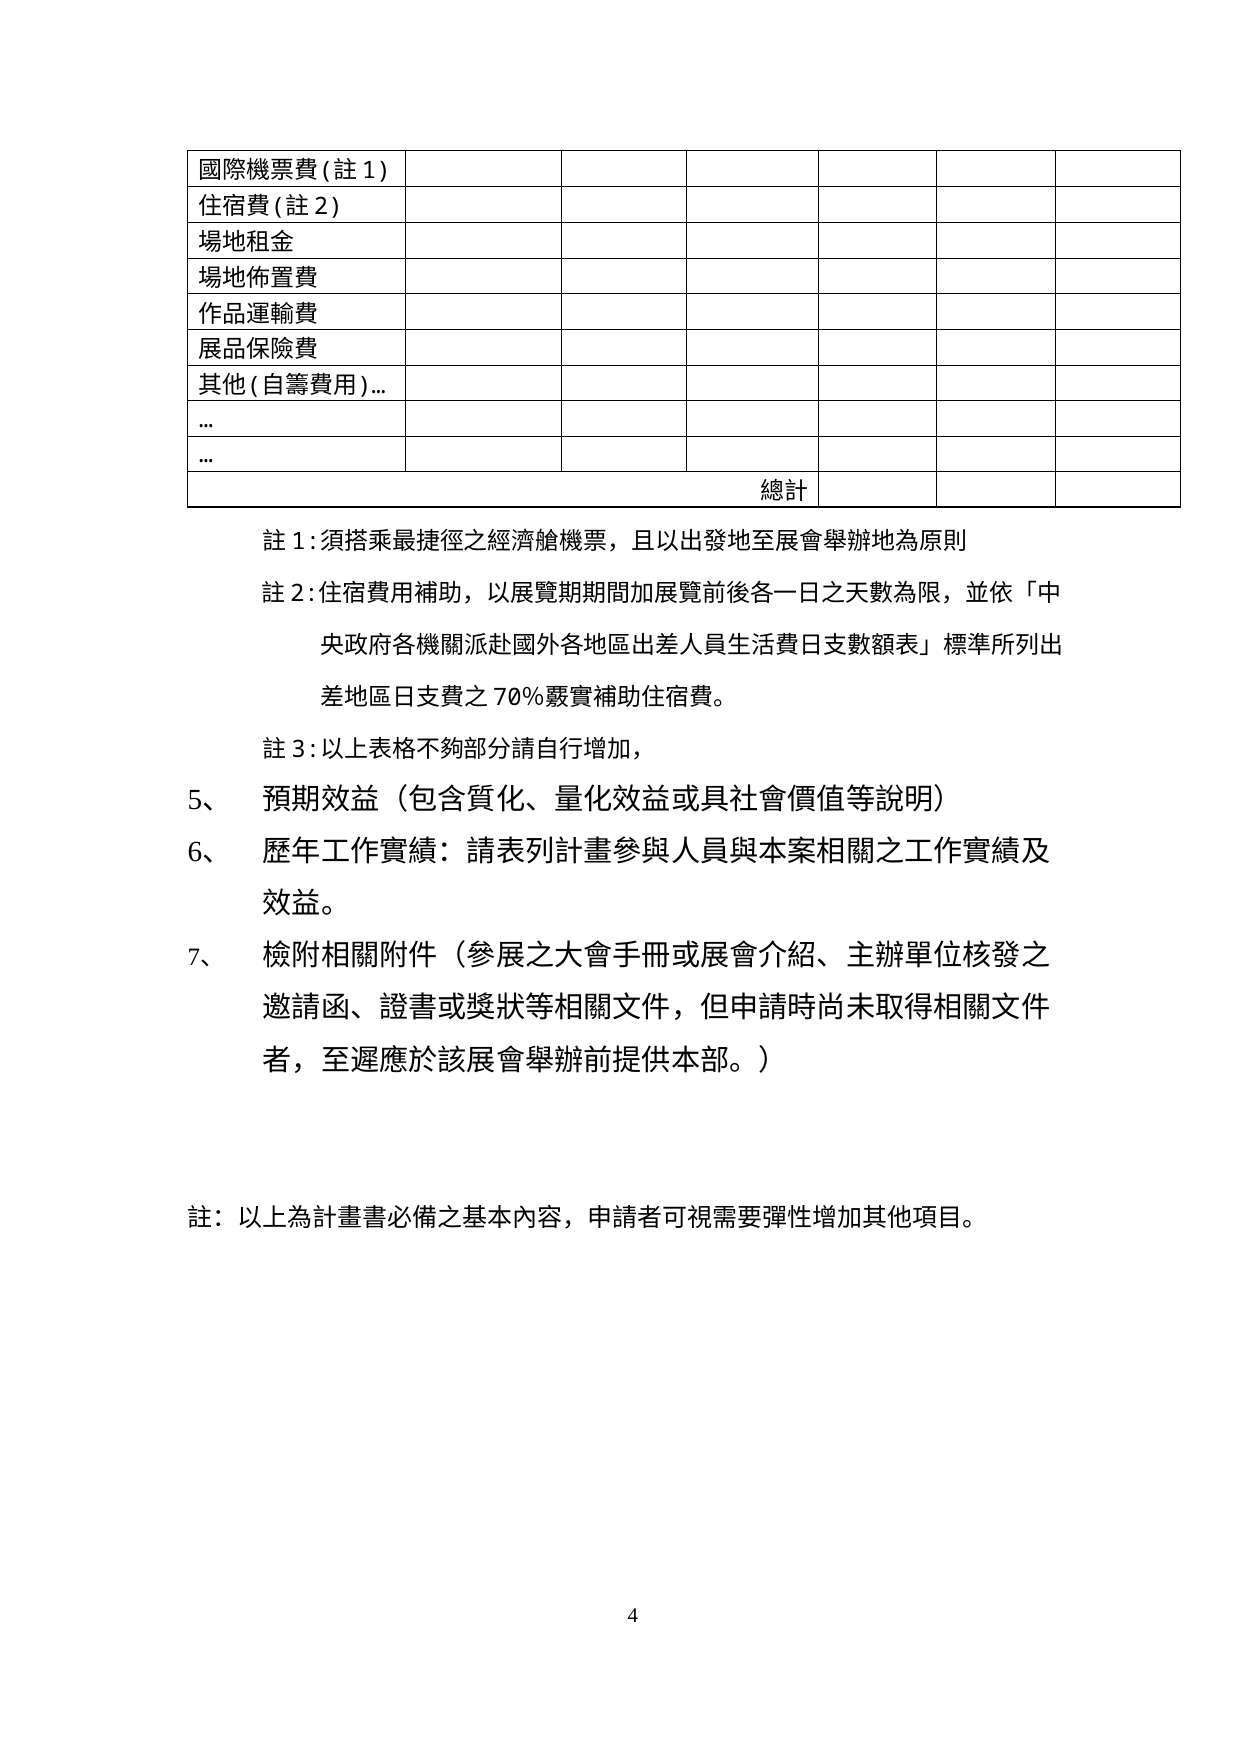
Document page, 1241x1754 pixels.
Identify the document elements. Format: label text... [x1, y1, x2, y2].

table_cell [937, 401, 1055, 436]
table_cell [1056, 187, 1180, 222]
table_cell [562, 151, 686, 186]
table_cell [687, 187, 818, 222]
table_cell 其他(自籌費用)… [188, 366, 405, 400]
table_cell 場地佈置費 [188, 259, 405, 293]
table_cell [687, 223, 818, 257]
list 檢附相關附件（參展之大會手冊或展會介紹、主辦單位核發之邀請函、證書或獎狀等相關文件，但申請時尚未取得相關文件者，至遲應於該展會舉辦前提供本部。） [187, 924, 1078, 1080]
list 註2:住宿費用補助，以展覽期期間加展覽前後各一日之天數為限，並依「中央政府各機關派赴國外各地區出差人員生活費日支數額表」標準所列出差地區日支費之70％覈實補助住宿費。 [261, 559, 1078, 716]
table_cell 場地租金 [188, 223, 405, 257]
table_cell [937, 330, 1055, 364]
table_cell [819, 472, 936, 506]
table_cell [937, 259, 1055, 293]
table_cell [406, 330, 561, 364]
table_cell [687, 401, 818, 436]
table_cell [1056, 401, 1180, 436]
table_cell [1056, 294, 1180, 329]
table_cell 展品保險費 [188, 330, 405, 364]
table_cell [1056, 366, 1180, 400]
table_cell [937, 294, 1055, 329]
table_cell [937, 437, 1055, 471]
list 註：以上為計畫書必備之基本內容，申請者可視需要彈性增加其他項目。 [187, 1184, 1078, 1237]
table_cell [819, 330, 936, 364]
table_cell 總計 [188, 472, 818, 506]
table_cell [687, 151, 818, 186]
table_cell [937, 472, 1055, 506]
table_cell [937, 187, 1055, 222]
table_cell [687, 259, 818, 293]
table_cell [406, 294, 561, 329]
table_cell [819, 223, 936, 257]
table_cell [819, 187, 936, 222]
table_cell [562, 366, 686, 400]
table_cell [406, 437, 561, 471]
table_cell [562, 259, 686, 293]
table_cell [687, 294, 818, 329]
table_cell [819, 437, 936, 471]
table_cell 住宿費(註2) [188, 187, 405, 222]
table_cell [406, 187, 561, 222]
table_cell [1056, 223, 1180, 257]
table_cell [406, 259, 561, 293]
table_cell [562, 294, 686, 329]
table_cell [562, 187, 686, 222]
table_cell 作品運輸費 [188, 294, 405, 329]
table_cell [562, 437, 686, 471]
table_cell [687, 366, 818, 400]
table_cell 國際機票費(註1) [188, 151, 405, 186]
table_cell [1056, 437, 1180, 471]
list 註3:以上表格不夠部分請自行增加， [262, 716, 1078, 768]
table_cell [819, 259, 936, 293]
table_cell [937, 366, 1055, 400]
table_cell [406, 223, 561, 257]
table_cell [819, 401, 936, 436]
list 歷年工作實績：請表列計畫參與人員與本案相關之工作實績及效益。 [187, 820, 1078, 924]
table_cell [562, 330, 686, 364]
table_cell [1056, 472, 1180, 506]
table_cell [687, 437, 818, 471]
table_cell [687, 330, 818, 364]
table_cell [562, 401, 686, 436]
table_cell [406, 366, 561, 400]
list 註1:須搭乘最捷徑之經濟艙機票，且以出發地至展會舉辦地為原則 [262, 508, 1078, 559]
table_cell [819, 366, 936, 400]
table_cell [406, 151, 561, 186]
table_cell [1056, 330, 1180, 364]
table_cell [562, 223, 686, 257]
table_cell [406, 401, 561, 436]
table_cell [1056, 259, 1180, 293]
table_cell [937, 151, 1055, 186]
table_cell [819, 294, 936, 329]
table_cell … [188, 401, 405, 436]
table_cell … [188, 437, 405, 471]
list 預期效益（包含質化、量化效益或具社會價值等說明） [187, 768, 1078, 820]
table_cell [819, 151, 936, 186]
table_cell [1056, 151, 1180, 186]
table_cell [937, 223, 1055, 257]
